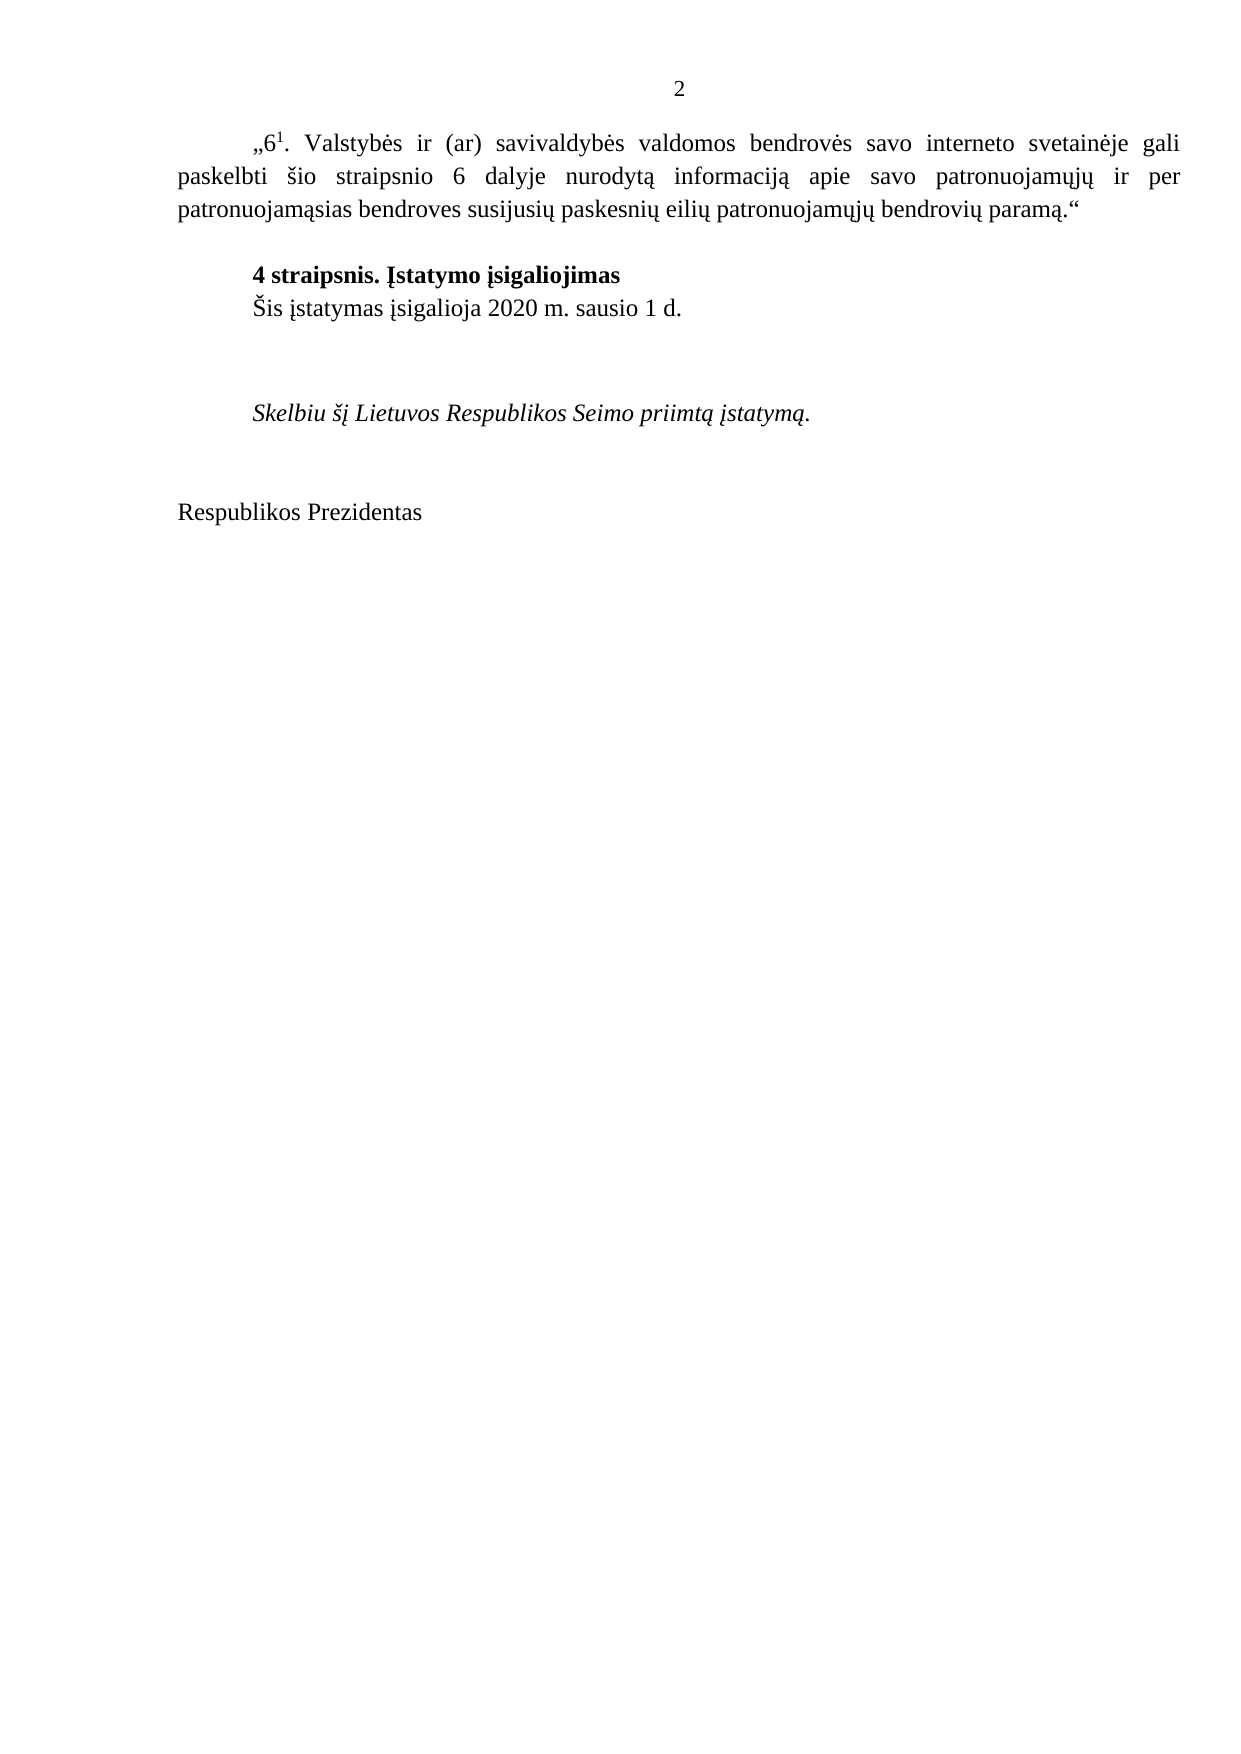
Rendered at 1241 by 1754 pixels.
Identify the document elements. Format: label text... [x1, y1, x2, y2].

text Šis įstatymas įsigalioja 2020 m. sausio 1 d. [177, 293, 1181, 322]
text Skelbiu šį Lietuvos Respublikos Seimo priimtą įstatymą. [177, 398, 1181, 427]
text 4 straipsnis. Įstatymo įsigaliojimas [177, 260, 1181, 288]
text Respublikos Prezidentas [177, 497, 1181, 526]
text „61. Valstybės ir (ar) savivaldybės valdomos bendrovės savo interneto svetainėje gali paskelbti šio straipsnio 6 dalyje nurodytą informaciją apie savo patronuojamųjų ir per patronuojamąsias bendroves susijusių paskesnių eilių patronuojamųjų bendrovių paramą.“ [177, 128, 1181, 222]
